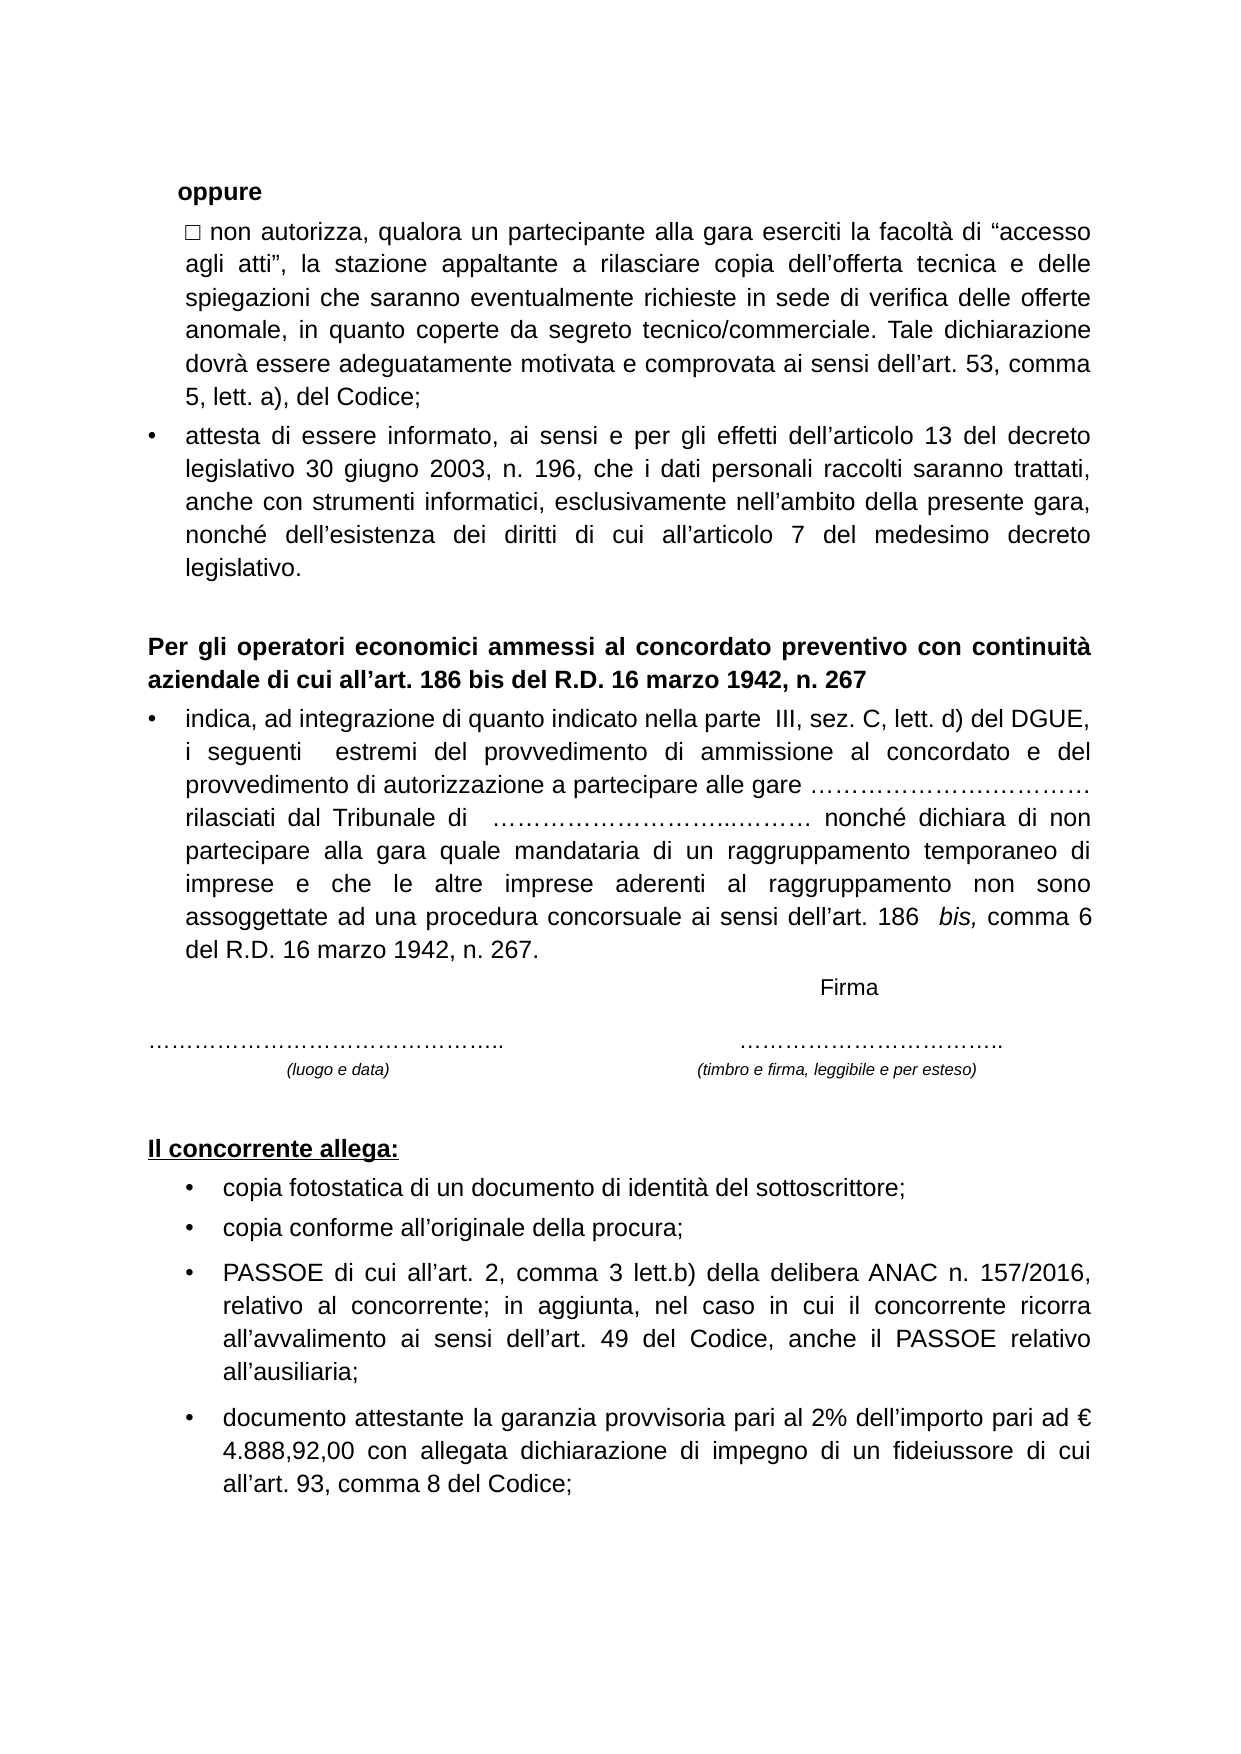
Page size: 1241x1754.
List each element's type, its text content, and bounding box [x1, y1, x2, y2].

list □ non autorizza, qualora un partecipante alla gara eserciti la facoltà di “accesso agli atti”, la stazione appaltante a rilasciare copia dell’offerta tecnica e delle spiegazioni che saranno eventualmente richieste in sede di verifica delle offerte anomale, in quanto coperte da segreto tecnico/commerciale. Tale dichiarazione dovrà essere adeguatamente motivata e comprovata ai sensi dell’art. 53, comma 5, lett. a), del Codice; [148, 216, 1092, 410]
text Firma [148, 974, 1033, 1001]
list oppure [140, 177, 1092, 206]
text Il concorrente allega: [148, 1134, 1092, 1163]
text Per gli operatori economici ammessi al concordato preventivo con continuità aziendale di cui all’art. 186 bis del R.D. 16 marzo 1942, n. 267 [148, 632, 1092, 693]
list documento attestante la garanzia provvisoria pari al 2% dell’importo pari ad € 4.888,92,00 con allegata dichiarazione di impegno di un fideiussore di cui all’art. 93, comma 8 del Codice; [185, 1403, 1092, 1498]
text ……………………………………….. …………………………….. [148, 1027, 1033, 1053]
list indica, ad integrazione di quanto indicato nella parte III, sez. C, lett. d) del DGUE, i seguenti estremi del provvedimento di ammissione al concordato e del provvedimento di autorizzazione a partecipare alle gare ………………….………… rilasciati dal Tribunale di ………………………...……… nonché dichiara di non partecipare alla gara quale mandataria di un raggruppamento temporaneo di imprese e che le altre imprese aderenti al raggruppamento non sono assoggettate ad una procedura concorsuale ai sensi dell’art. 186 bis, comma 6 del R.D. 16 marzo 1942, n. 267. [148, 704, 1092, 964]
list PASSOE di cui all’art. 2, comma 3 lett.b) della delibera ANAC n. 157/2016, relativo al concorrente; in aggiunta, nel caso in cui il concorrente ricorra all’avvalimento ai sensi dell’art. 49 del Codice, anche il PASSOE relativo all’ausiliaria; [185, 1258, 1092, 1386]
text (luogo e data) (timbro e firma, leggibile e per esteso) [148, 1060, 1033, 1079]
list attesta di essere informato, ai sensi e per gli effetti dell’articolo 13 del decreto legislativo 30 giugno 2003, n. 196, che i dati personali raccolti saranno trattati, anche con strumenti informatici, esclusivamente nell’ambito della presente gara, nonché dell’esistenza dei diritti di cui all’articolo 7 del medesimo decreto legislativo. [148, 421, 1092, 582]
list copia conforme all’originale della procura; [185, 1213, 1092, 1241]
list copia fotostatica di un documento di identità del sottoscrittore; [185, 1173, 1092, 1202]
